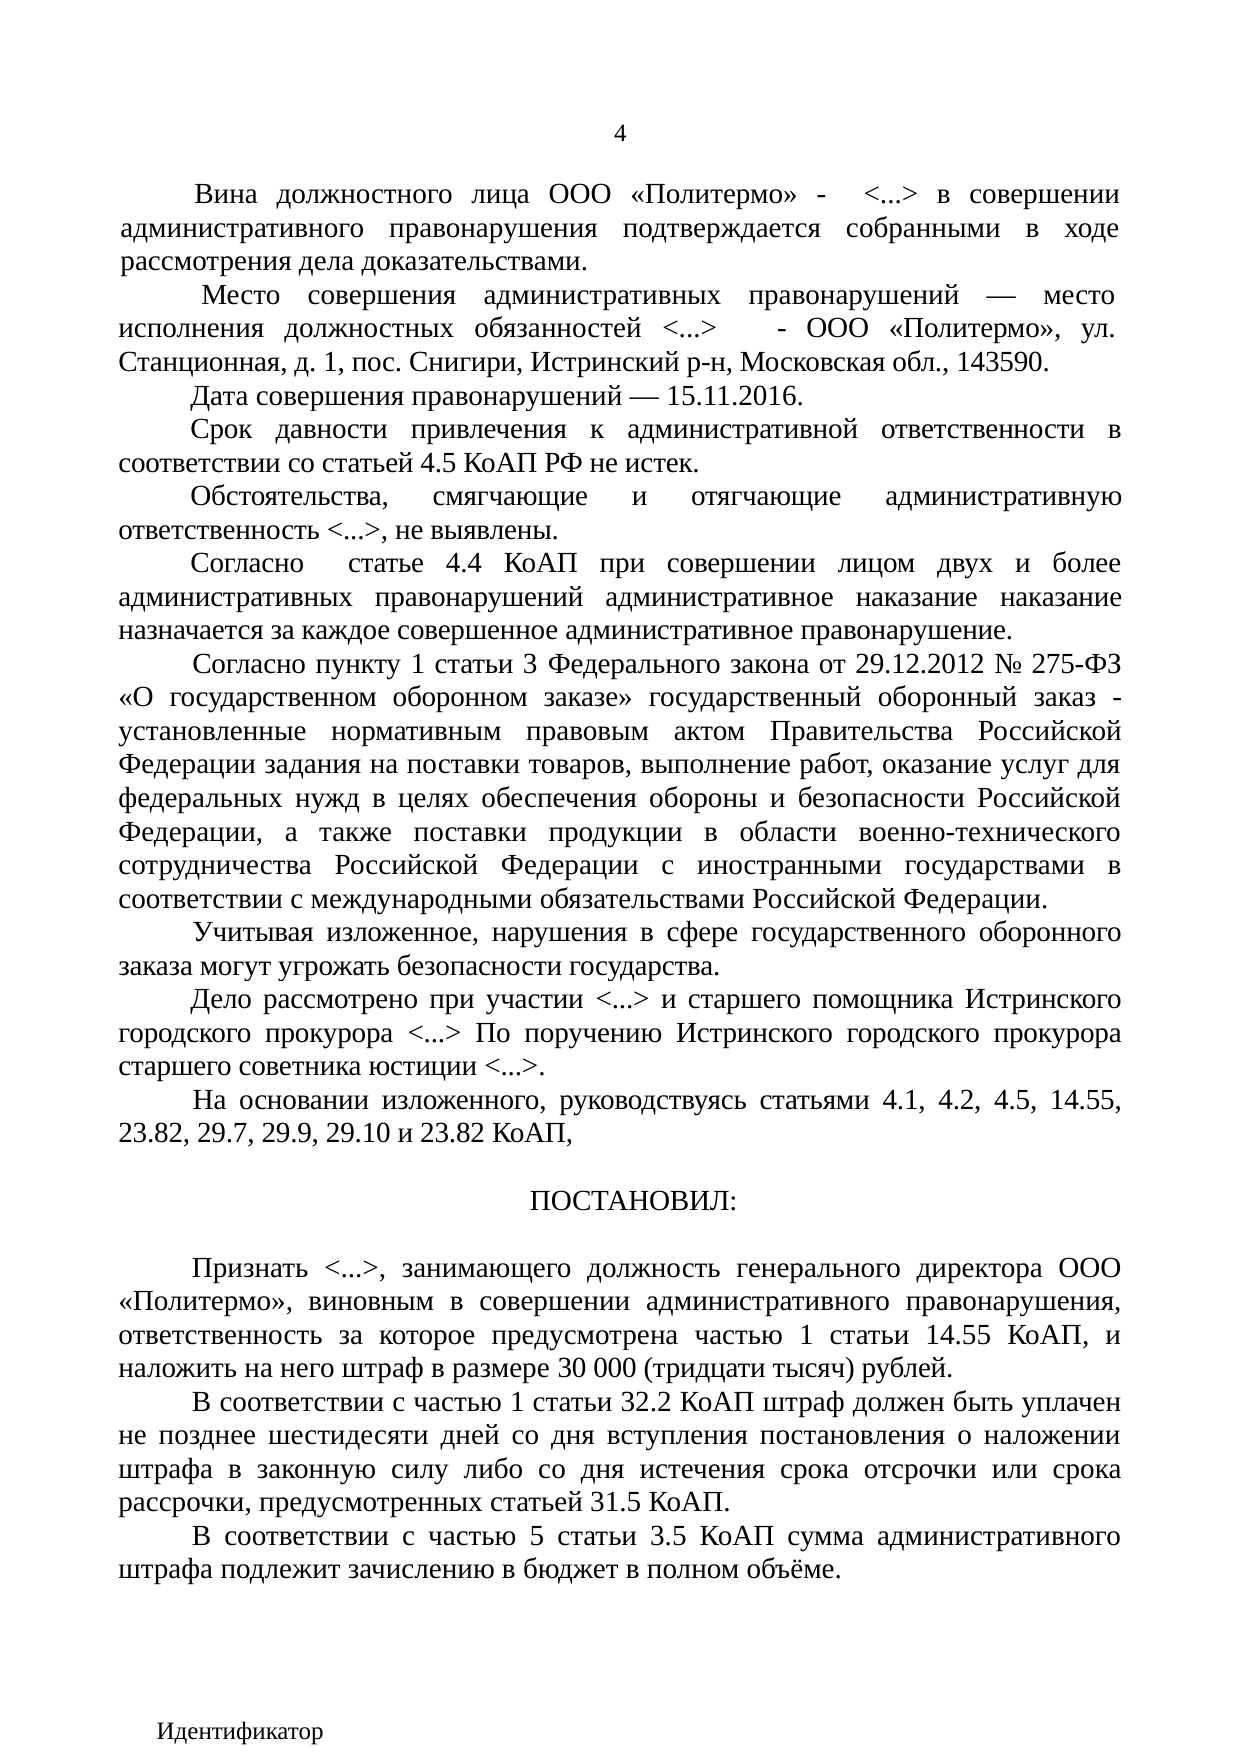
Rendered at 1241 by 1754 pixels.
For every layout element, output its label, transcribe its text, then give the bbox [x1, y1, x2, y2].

text Срок давности привлечения к административной ответственности в соответствии со статьей 4.5 КоАП РФ не истек. [118, 411, 1122, 478]
text Дело рассмотрено при участии <...> и старшего помощника Истринского городского прокурора <...> По поручению Истринского городского прокурора старшего советника юстиции <...>. [118, 981, 1122, 1082]
text В соответствии с частью 5 статьи 3.5 КоАП сумма административного штрафа подлежит зачислению в бюджет в полном объёме. [118, 1518, 1122, 1585]
text Обстоятельства, смягчающие и отягчающие административную ответственность <...>, не выявлены. [118, 478, 1122, 545]
text В соответствии с частью 1 статьи 32.2 КоАП штраф должен быть уплачен не позднее шестидесяти дней со дня вступления постановления о наложении штрафа в законную силу либо со дня истечения срока отсрочки или срока рассрочки, предусмотренных статьей 31.5 КоАП. [118, 1384, 1122, 1518]
text Учитывая изложенное, нарушения в сфере государственного оборонного заказа могут угрожать безопасности государства. [118, 914, 1122, 981]
text Согласно статье 4.4 КоАП при совершении лицом двух и более административных правонарушений административное наказание наказание назначается за каждое совершенное административное правонарушение. [118, 545, 1122, 646]
text Вина должностного лица ООО «Политермо» - <...> в совершении административного правонарушения подтверждается собранными в ходе рассмотрения дела доказательствами. [120, 176, 1120, 277]
text Признать <...>, занимающего должность генерального директора ООО «Политермо», виновным в совершении административного правонарушения, ответственность за которое предусмотрена частью 1 статьи 14.55 КоАП, и наложить на него штраф в размере 30 000 (тридцати тысяч) рублей. [118, 1250, 1122, 1384]
text Согласно пункту 1 статьи 3 Федерального закона от 29.12.2012 № 275-ФЗ «О государственном оборонном заказе» государственный оборонный заказ - установленные нормативным правовым актом Правительства Российской Федерации задания на поставки товаров, выполнение работ, оказание услуг для федеральных нужд в целях обеспечения обороны и безопасности Российской Федерации, а также поставки продукции в области военно-технического сотрудничества Российской Федерации с иностранными государствами в соответствии с международными обязательствами Российской Федерации. [118, 646, 1122, 914]
text Дата совершения правонарушений — 15.11.2016. [118, 378, 1122, 411]
text ПОСТАНОВИЛ: [118, 1183, 1122, 1216]
text На основании изложенного, руководствуясь статьями 4.1, 4.2, 4.5, 14.55, 23.82, 29.7, 29.9, 29.10 и 23.82 КоАП, [118, 1082, 1122, 1149]
text Место совершения административных правонарушений — место исполнения должностных обязанностей <...> - ООО «Политермо», ул. Станционная, д. 1, пос. Снигири, Истринский р-н, Московская обл., 143590. [118, 277, 1116, 378]
